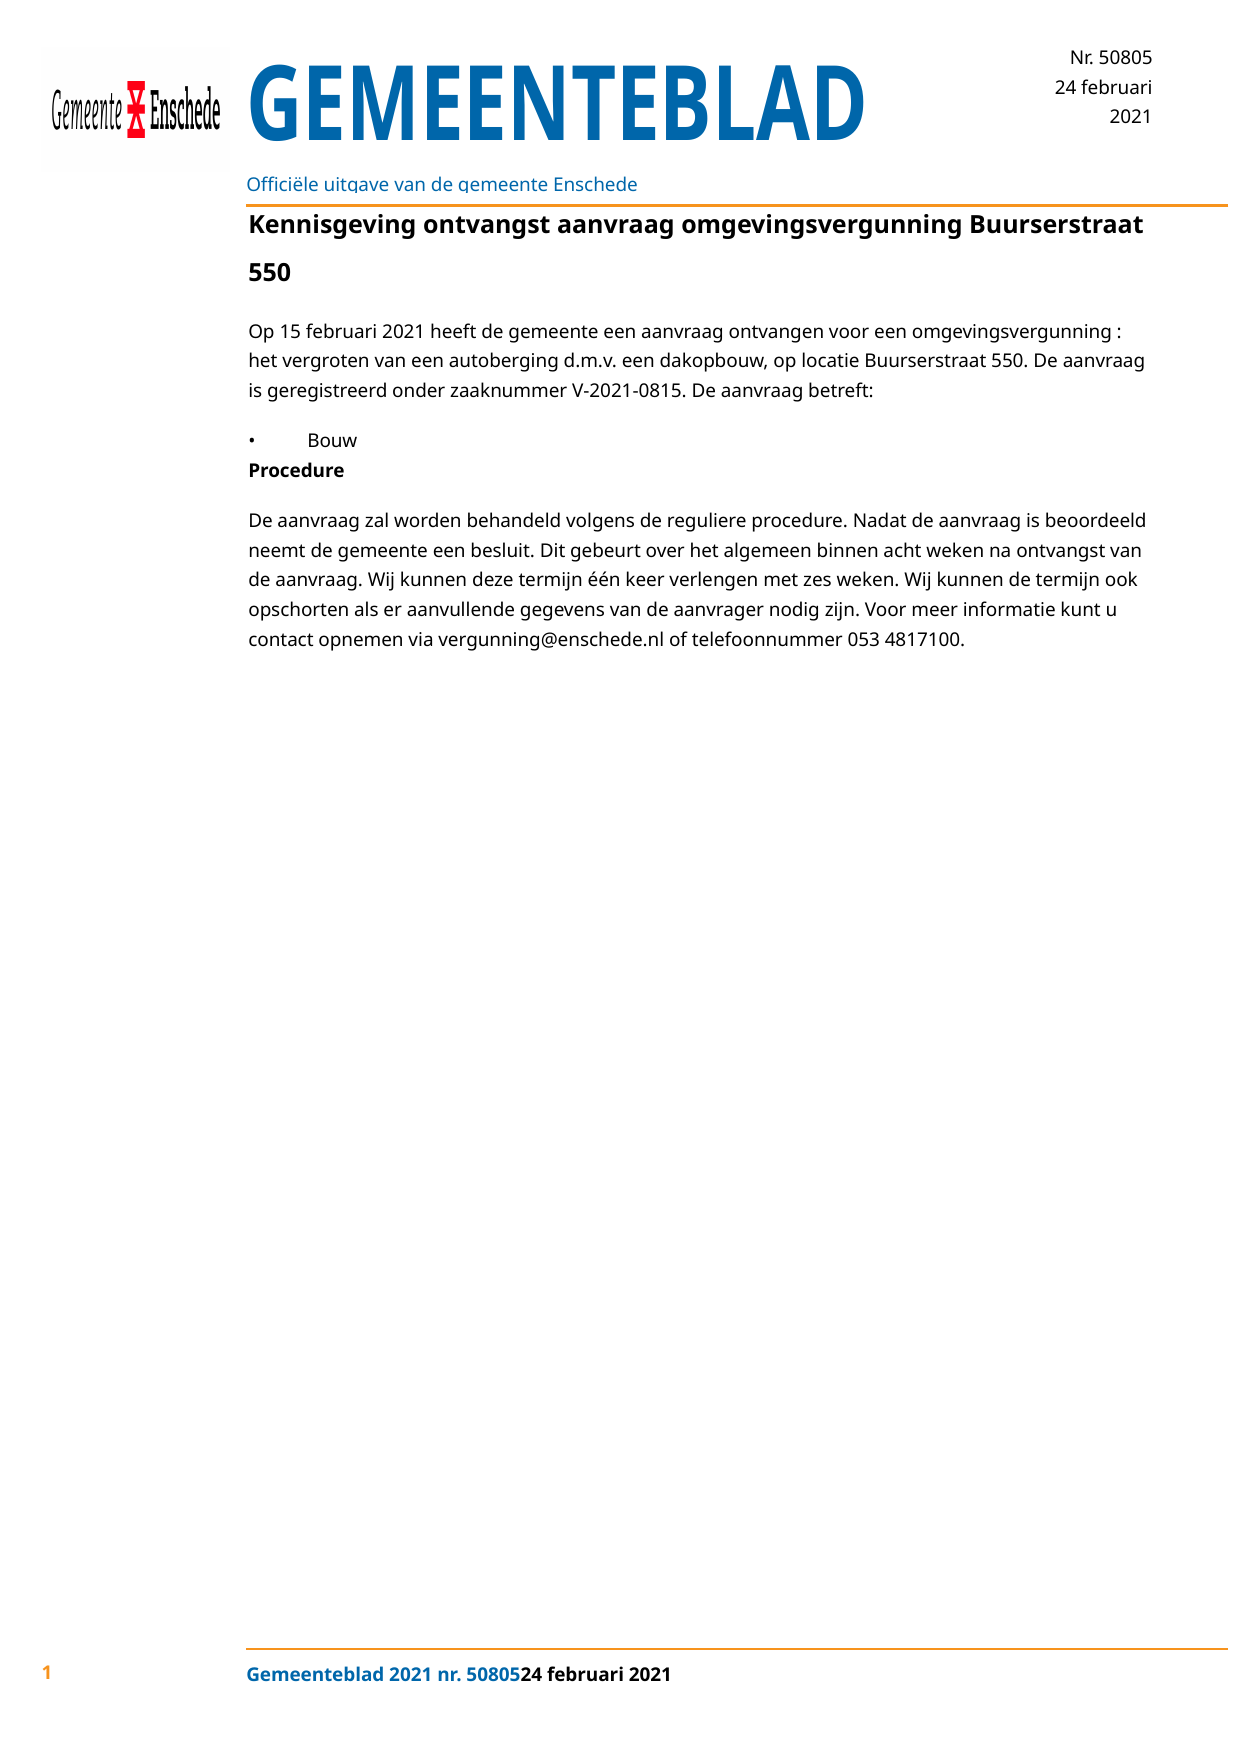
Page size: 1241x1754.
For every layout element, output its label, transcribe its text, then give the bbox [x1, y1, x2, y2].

text De aanvraag zal worden behandeld volgens de reguliere procedure. Nadat de aanvraag is beoordeeld neemt de gemeente een besluit. Dit gebeurt over het algemeen binnen acht weken na ontvangst van de aanvraag. Wij kunnen deze termijn één keer verlengen met zes weken. Wij kunnen de termijn ook opschorten als er aanvullende gegevens van de aanvrager nodig zijn. Voor meer informatie kunt u contact opnemen via vergunning@enschede.nl of telefoonnummer 053 4817100. [248, 507, 1152, 652]
text Op 15 februari 2021 heeft de gemeente een aanvraag ontvangen voor een omgevingsvergunning : het vergroten van een autoberging d.m.v. een dakopbouw, op locatie Buurserstraat 550. De aanvraag is geregistreerd onder zaaknummer V-2021-0815. De aanvraag betreft: [248, 318, 1152, 403]
text Procedure [248, 457, 1152, 483]
text Kennisgeving ontvangst aanvraag omgevingsvergunning Buurserstraat 550 [248, 207, 1152, 288]
list Bouw [248, 427, 1152, 453]
picture [41, 47, 231, 172]
